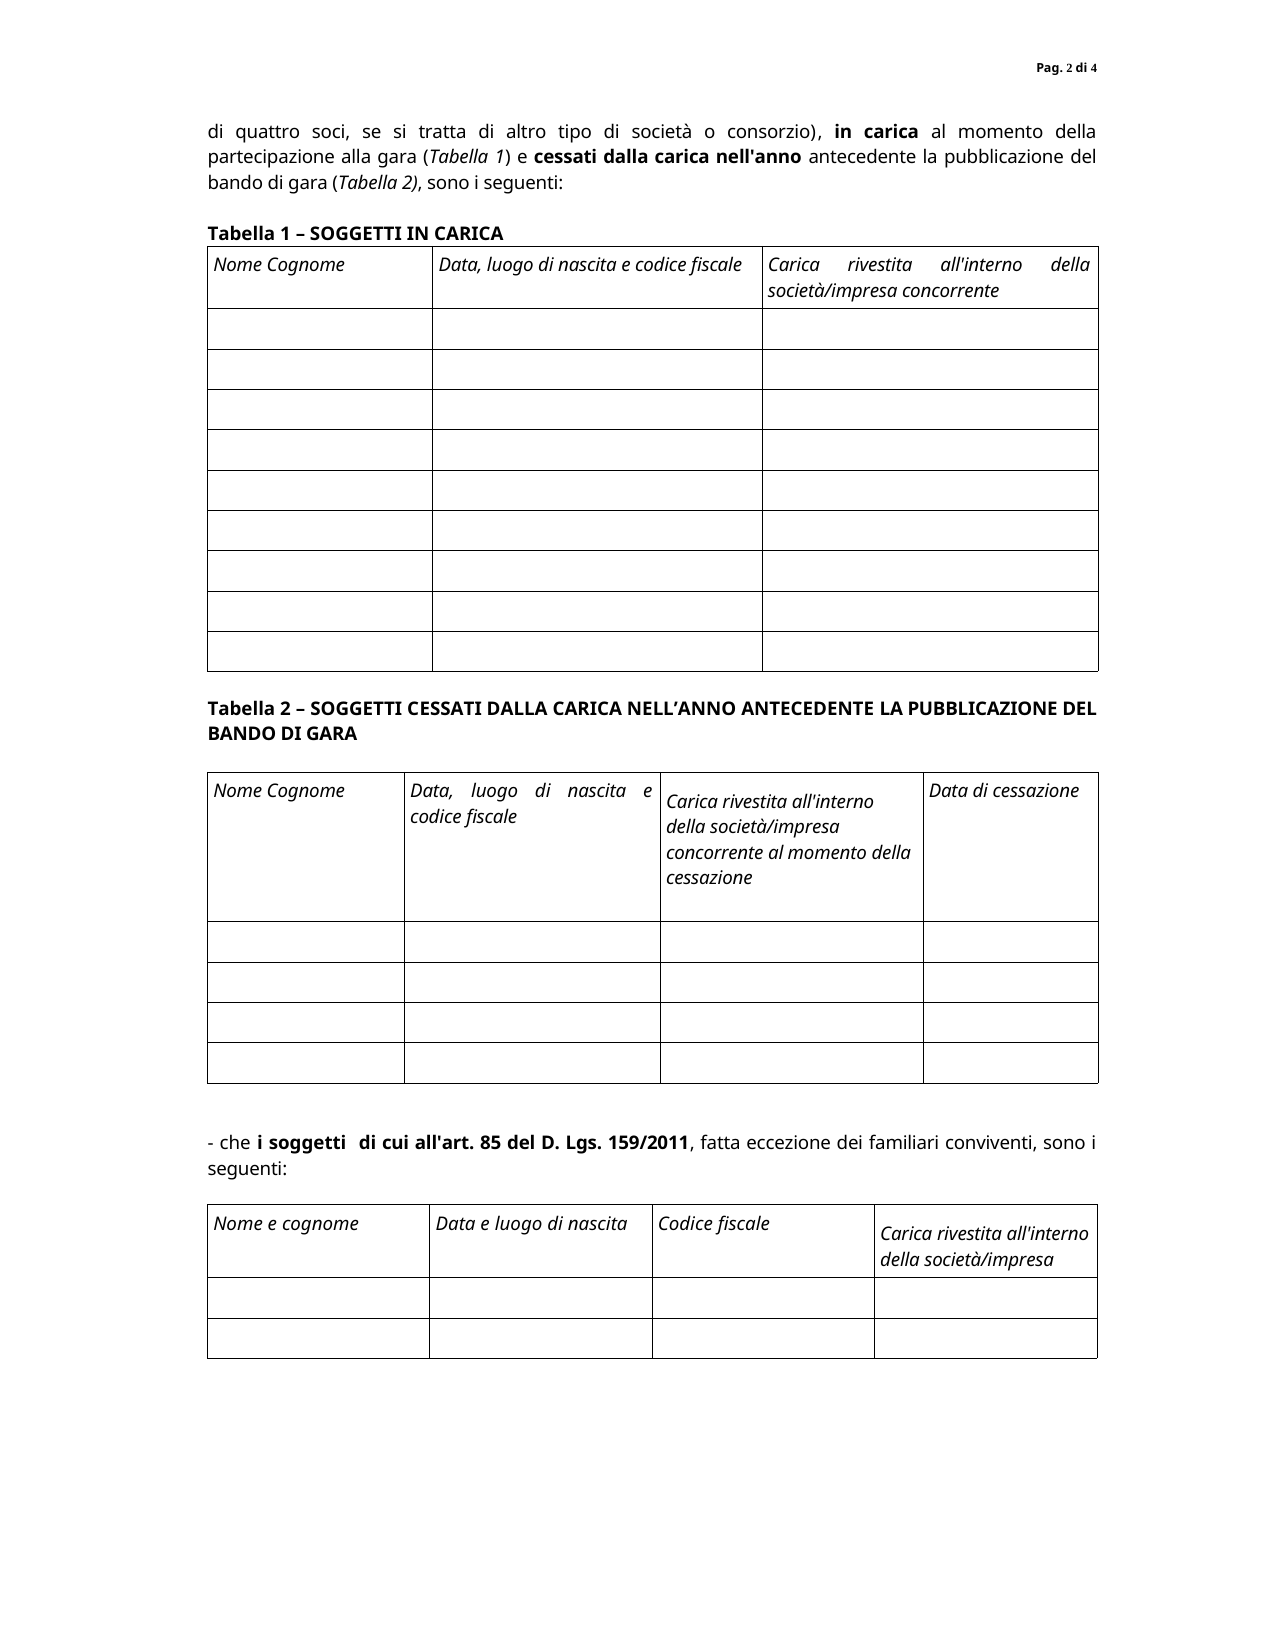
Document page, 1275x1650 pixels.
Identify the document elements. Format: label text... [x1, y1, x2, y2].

table_cell [208, 592, 432, 631]
table_header Data, luogo di nascita e codice fiscale [433, 247, 762, 308]
table_cell [430, 1278, 652, 1318]
table_cell [763, 309, 1098, 349]
table_header Nome Cognome [208, 773, 404, 921]
table_cell [653, 1278, 874, 1318]
table_cell [875, 1319, 1097, 1358]
table_cell [763, 390, 1098, 429]
table_cell [208, 1043, 404, 1083]
table_cell [653, 1319, 874, 1358]
table_cell [924, 1003, 1098, 1042]
text - che i soggetti di cui all'art. 85 del D. Lgs. 159/2011, fatta eccezione dei familiari conviventi, sono i seguenti: [207, 1129, 1097, 1180]
table_cell [433, 390, 762, 429]
table_cell [208, 309, 432, 349]
table_header Carica rivestita all'interno della società/impresa concorrente [763, 247, 1098, 308]
table_cell [763, 471, 1098, 510]
table_cell [433, 511, 762, 550]
table_header Carica rivestita all'interno della società/impresa concorrente al momento della cessazione [661, 773, 923, 921]
table_cell [433, 632, 762, 671]
table_cell [405, 922, 660, 962]
table_cell [405, 963, 660, 1002]
table_header Data e luogo di nascita [430, 1205, 652, 1277]
text di quattro soci, se si tratta di altro tipo di società o consorzio), in carica al momento della partecipazione alla gara (Tabella 1) e cessati dalla carica nell'anno antecedente la pubblicazione del bando di gara (Tabella 2), sono i seguenti: [207, 118, 1097, 195]
table_header Carica rivestita all'interno della società/impresa [875, 1205, 1097, 1277]
table_cell [661, 1043, 923, 1083]
table_cell [924, 963, 1098, 1002]
table_cell [433, 471, 762, 510]
table_cell [433, 309, 762, 349]
table_cell [924, 1043, 1098, 1083]
table_cell [875, 1278, 1097, 1318]
table_cell [924, 922, 1098, 962]
table_cell [208, 471, 432, 510]
table_cell [208, 1003, 404, 1042]
table_cell [208, 922, 404, 962]
table_cell [433, 551, 762, 591]
table_cell [208, 390, 432, 429]
table_cell [763, 430, 1098, 469]
table_cell [208, 430, 432, 469]
table_cell [661, 963, 923, 1002]
table_cell [763, 511, 1098, 550]
table_cell [430, 1319, 652, 1358]
table_cell [433, 350, 762, 389]
table_header Data, luogo di nascita e codice fiscale [405, 773, 660, 921]
table_cell [405, 1043, 660, 1083]
table_cell [208, 963, 404, 1002]
table_cell [405, 1003, 660, 1042]
table_header Nome Cognome [208, 247, 432, 308]
table_cell [208, 350, 432, 389]
table_cell [433, 430, 762, 469]
table_cell [661, 922, 923, 962]
table_cell [763, 551, 1098, 591]
table_cell [433, 592, 762, 631]
table_cell [208, 1319, 429, 1358]
table_cell [763, 592, 1098, 631]
table_cell [208, 551, 432, 591]
table_cell [208, 1278, 429, 1318]
table_header Data di cessazione [924, 773, 1098, 921]
table_cell [763, 350, 1098, 389]
table_cell [208, 511, 432, 550]
table_header Codice fiscale [653, 1205, 874, 1277]
table_cell [208, 632, 432, 671]
table_header Nome e cognome [208, 1205, 429, 1277]
table_cell [661, 1003, 923, 1042]
text Tabella 2 – SOGGETTI CESSATI DALLA CARICA NELL’ANNO ANTECEDENTE LA PUBBLICAZIONE DEL BANDO DI GARA [207, 695, 1097, 746]
text Tabella 1 – SOGGETTI IN CARICA [207, 220, 1097, 246]
table_cell [763, 632, 1098, 671]
